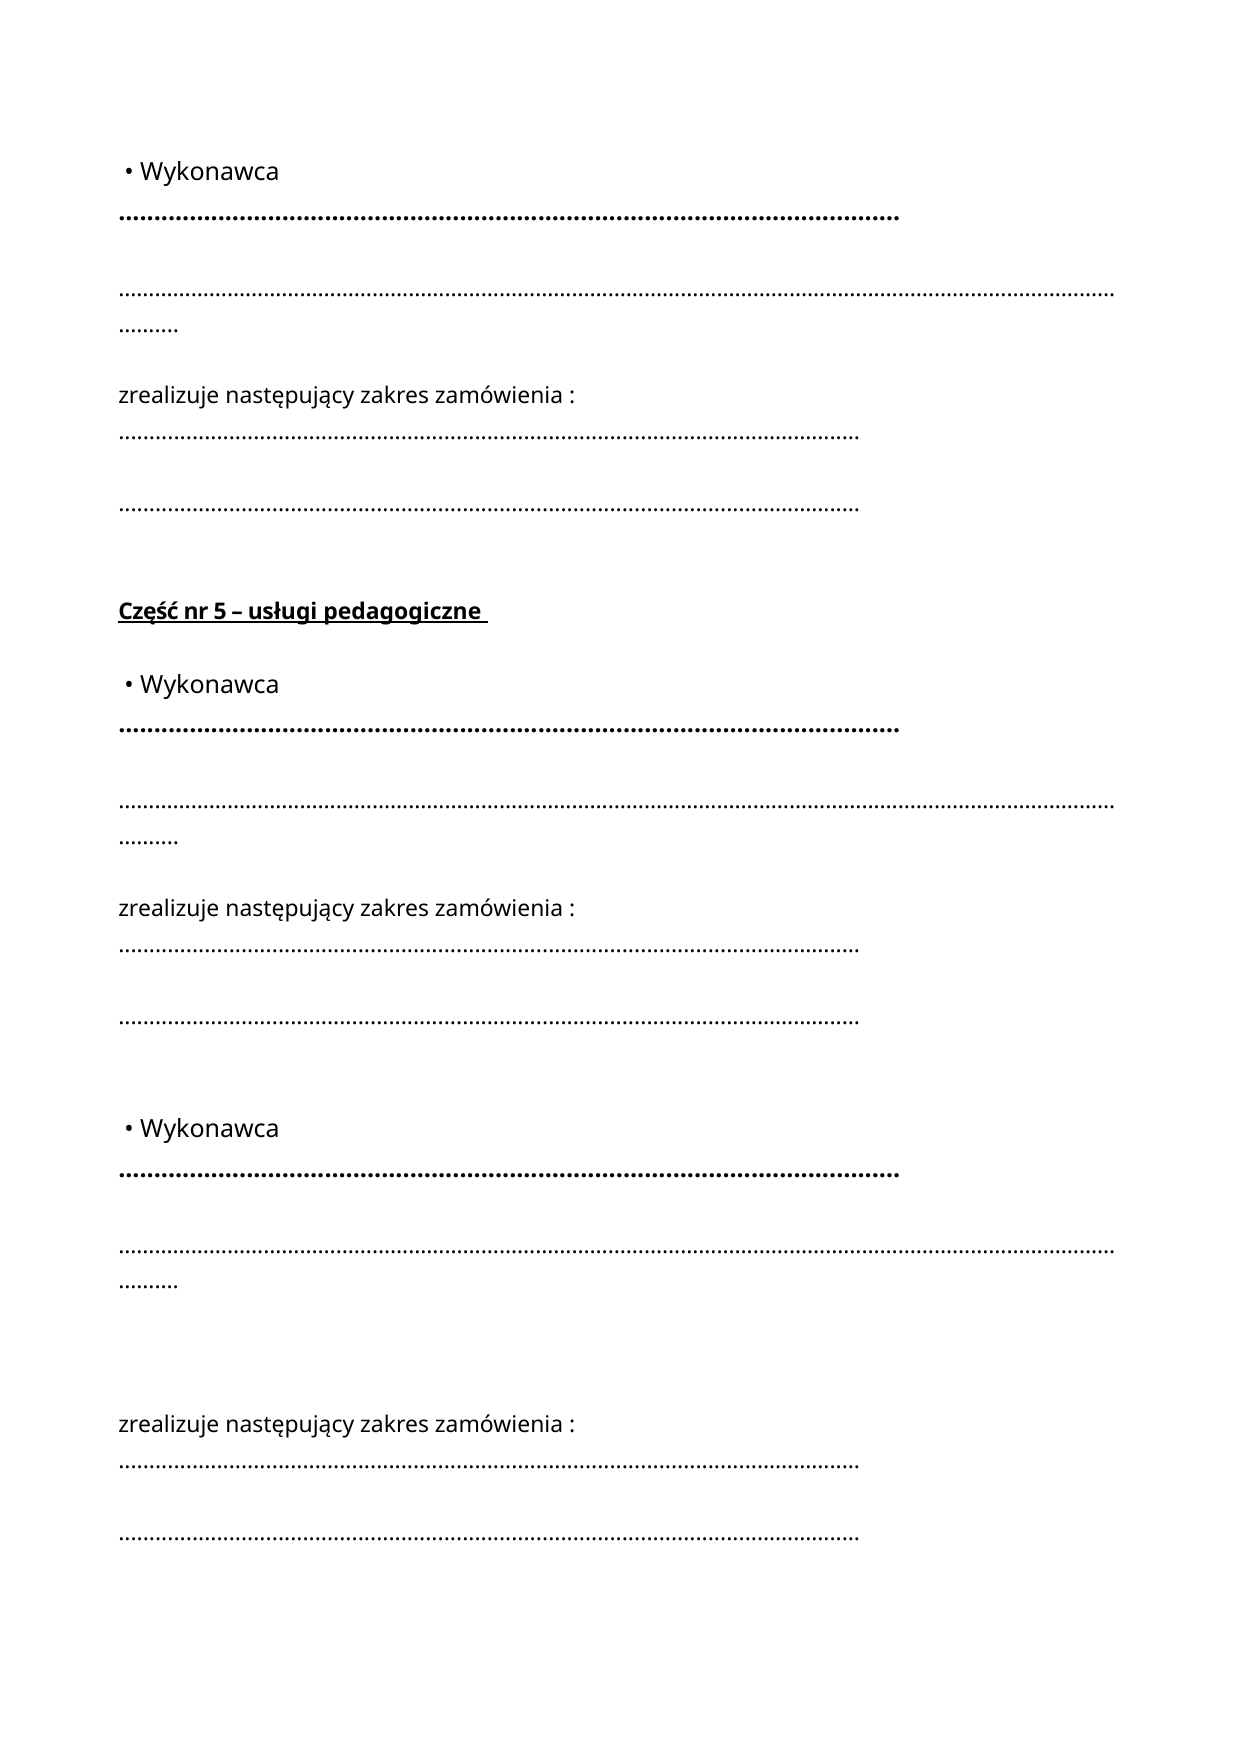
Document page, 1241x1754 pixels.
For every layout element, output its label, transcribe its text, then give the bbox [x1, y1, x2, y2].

text ……………………………………………………………………………………………………………………………………………………….... zrealizuje następujący zakres zamówienia : ........................................................................................................…………..… [118, 784, 1122, 959]
text ……………………………………………………………………………………………………………………………………………………….… [118, 1228, 1122, 1296]
text ........................................................................................................…………..… [118, 451, 1122, 518]
text ........................................................................................................…………..… [118, 1480, 1122, 1547]
text • Wykonawca .....................................................................................................…...… [118, 154, 1122, 227]
text • Wykonawca .....................................................................................................…...… [118, 667, 1122, 740]
text ……………………………………………………………………………………………………………………………………………………….... zrealizuje następujący zakres zamówienia : ........................................................................................................…………..… [118, 272, 1122, 447]
text Część nr 5 – usługi pedagogiczne [118, 595, 1122, 626]
text zrealizuje następujący zakres zamówienia : ........................................................................................................…………..… [118, 1336, 1122, 1475]
text • Wykonawca .....................................................................................................…...… [118, 1111, 1122, 1184]
text ........................................................................................................…………..… [118, 964, 1122, 1031]
